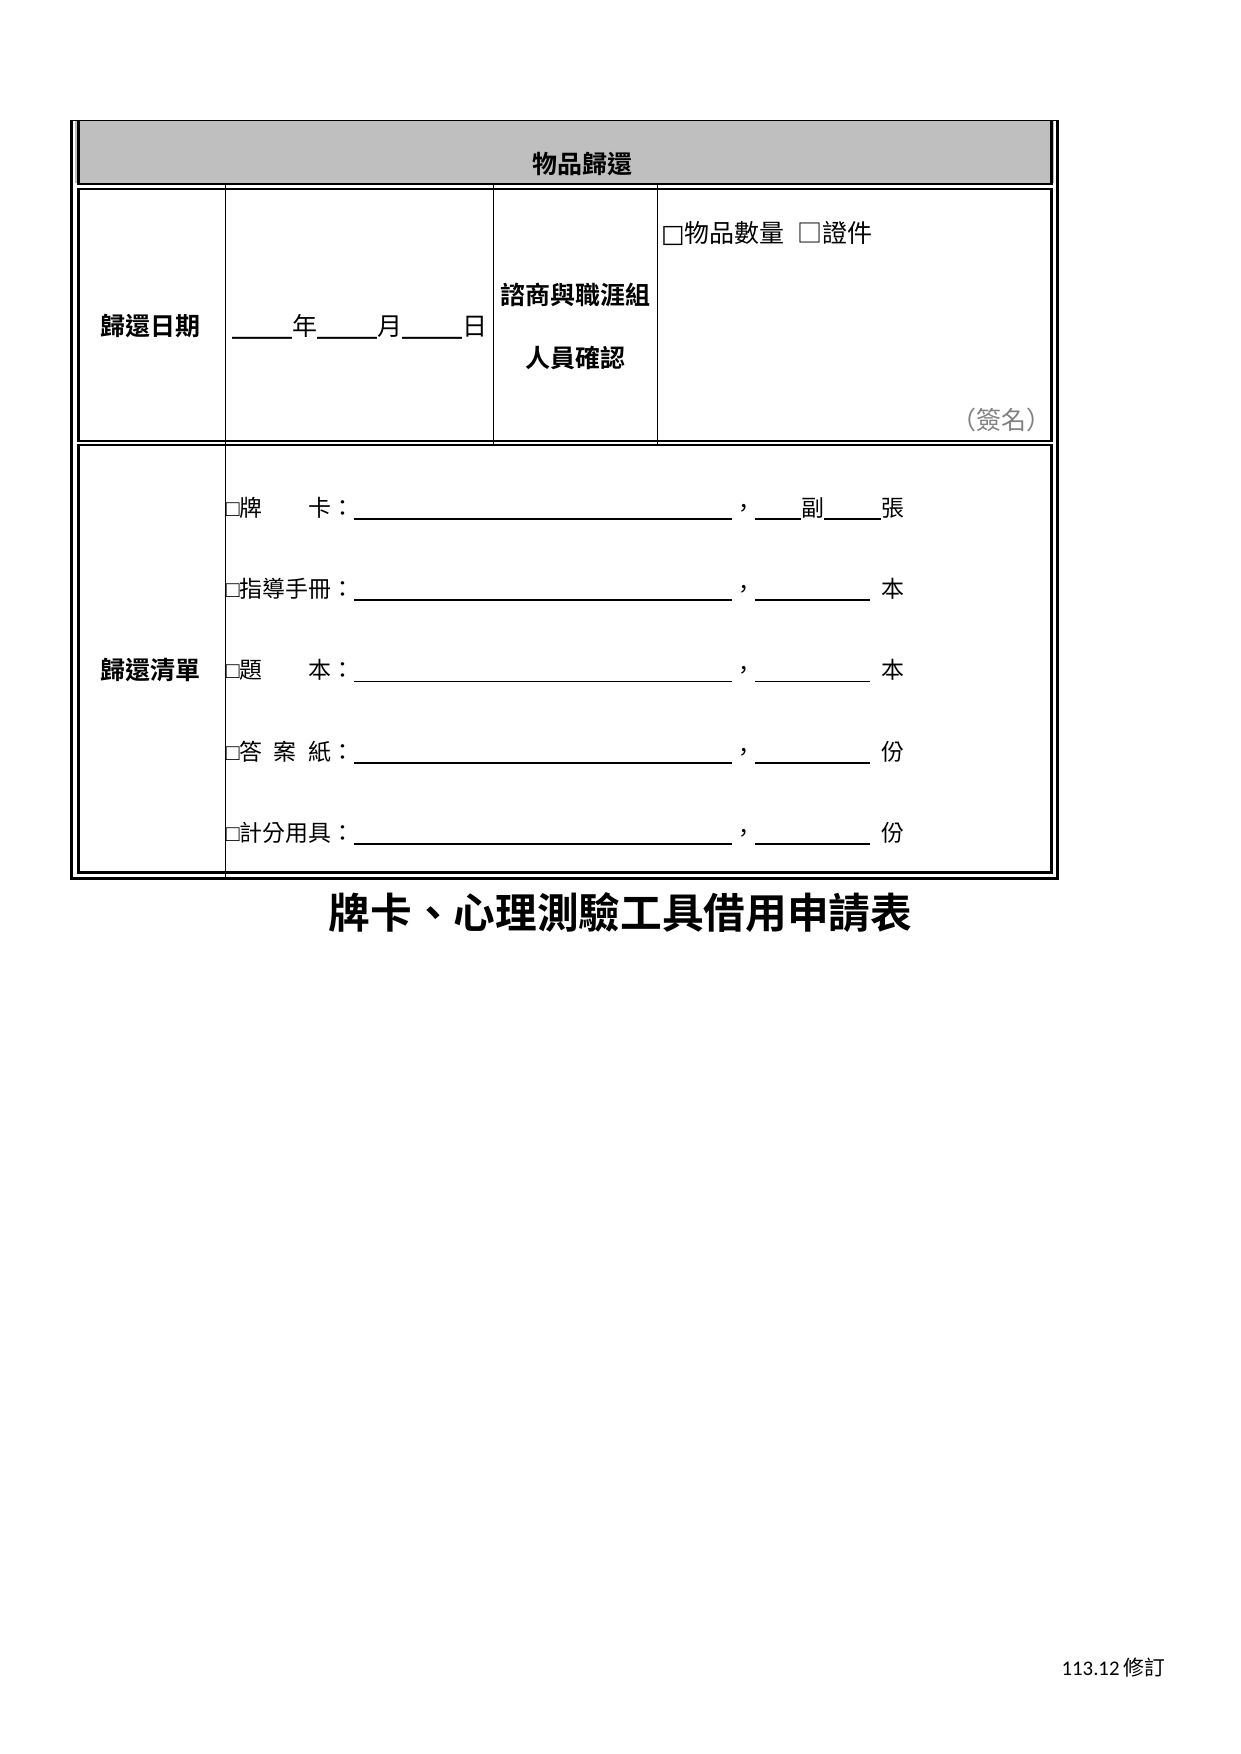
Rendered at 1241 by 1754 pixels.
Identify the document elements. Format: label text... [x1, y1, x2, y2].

table_cell ____年____月____日 [226, 190, 493, 439]
table_cell □物品數量 □證件 （簽名） [658, 183, 1054, 439]
table_cell 物品歸還 [80, 121, 1050, 183]
table_cell 諮商與職涯組人員確認 [494, 190, 657, 439]
table_cell 歸還日期 [75, 183, 225, 439]
text 牌卡、心理測驗工具借用申請表 [75, 880, 1165, 941]
table_cell 歸還清單 [80, 446, 225, 871]
table_cell □牌 卡： ， 副 張 □指導手冊： ， 本 □題 本： ， 本 □答 案 紙： ， 份 □計分用具： ， 份 [226, 446, 1050, 871]
